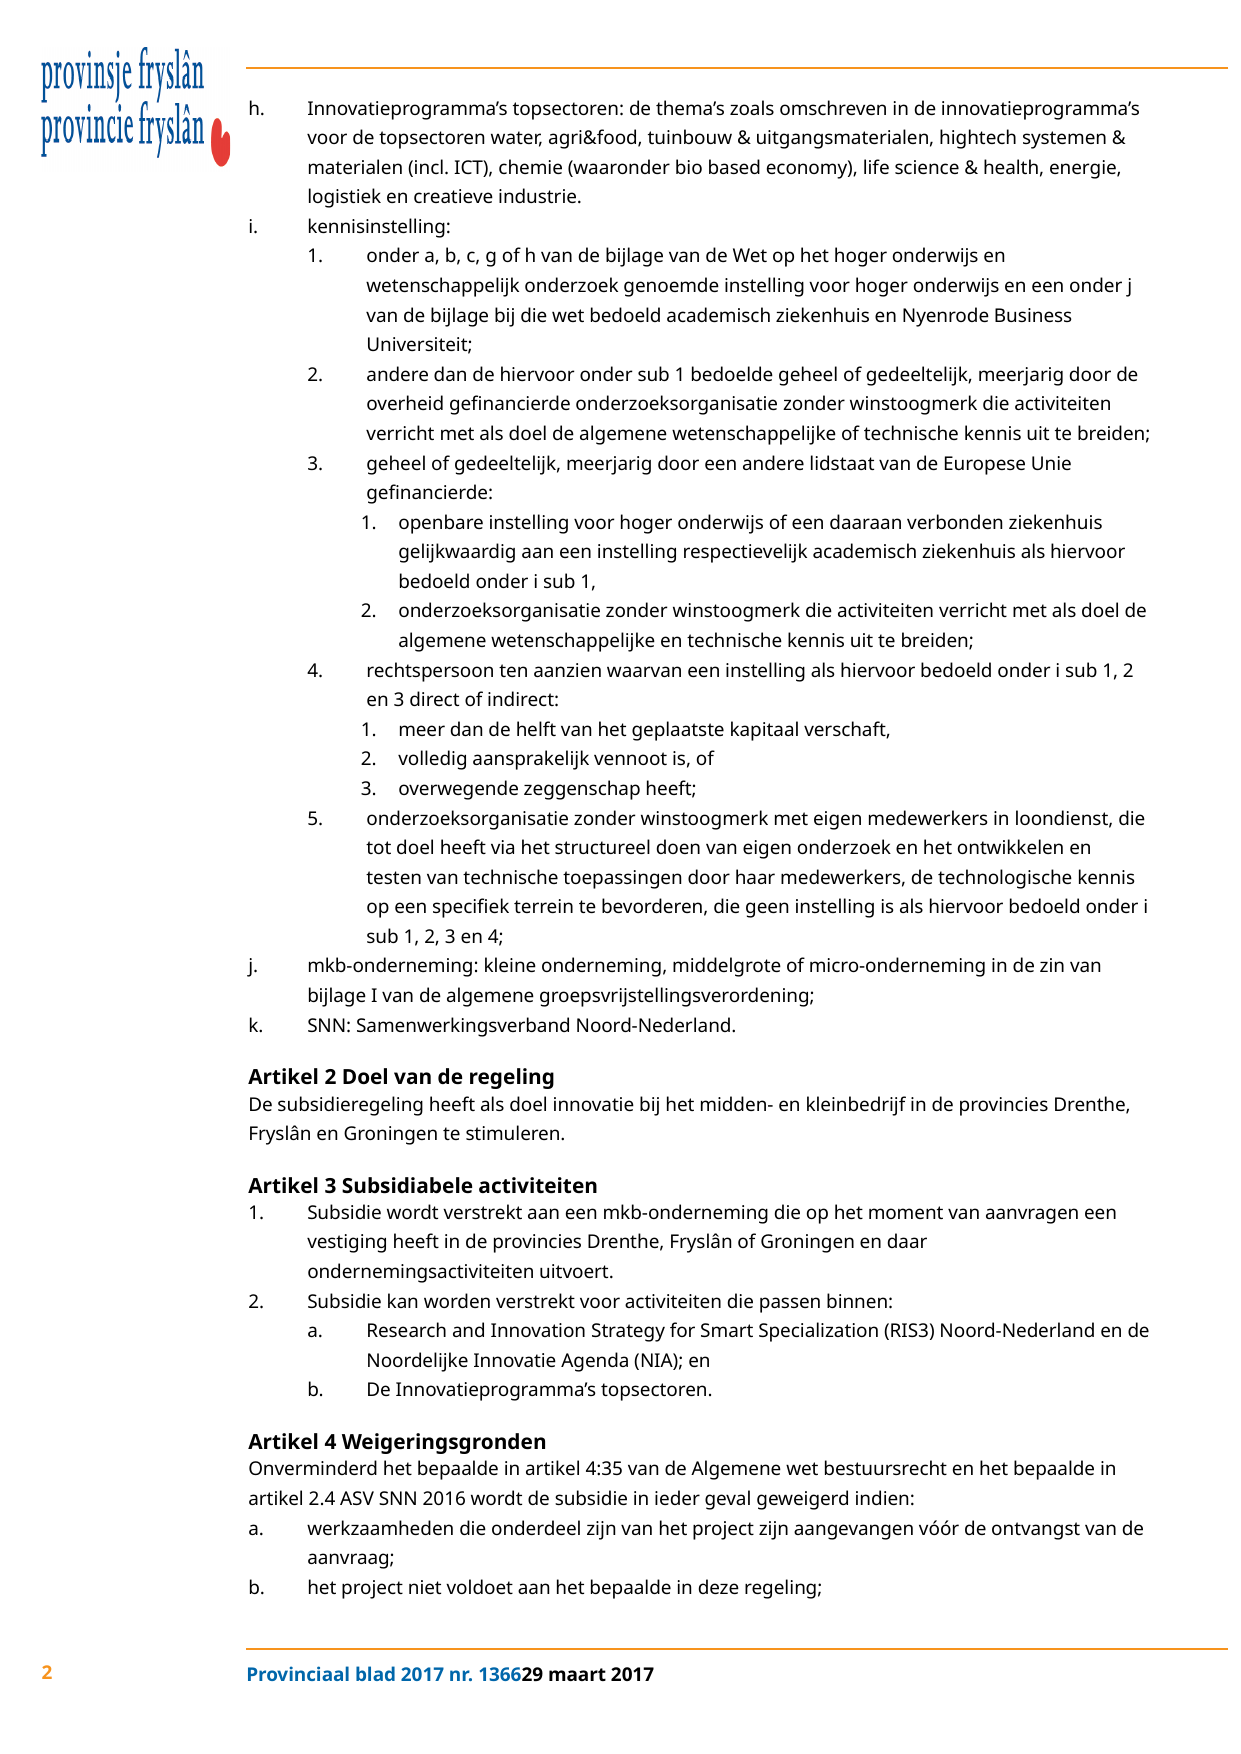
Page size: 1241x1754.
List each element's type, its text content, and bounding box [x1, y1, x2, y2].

list het project niet voldoet aan het bepaalde in deze regeling; [248, 1574, 1152, 1599]
list De Innovatieprogramma’s topsectoren. [307, 1377, 1152, 1402]
list Subsidie wordt verstrekt aan een mkb-onderneming die op het moment van aanvragen een vestiging heeft in de provincies Drenthe, Fryslân of Groningen en daar ondernemingsactiviteiten uitvoert. [248, 1199, 1152, 1284]
list onderzoeksorganisatie zonder winstoogmerk met eigen medewerkers in loondienst, die tot doel heeft via het structureel doen van eigen onderzoek en het ontwikkelen en testen van technische toepassingen door haar medewerkers, de technologische kennis op een specifiek terrein te bevorderen, die geen instelling is als hiervoor bedoeld onder i sub 1, 2, 3 en 4; [307, 805, 1152, 949]
list meer dan de helft van het geplaatste kapitaal verschaft, [361, 716, 1152, 742]
list rechtspersoon ten aanzien waarvan een instelling als hiervoor bedoeld onder i sub 1, 2 en 3 direct of indirect: [307, 657, 1152, 712]
list Subsidie kan worden verstrekt voor activiteiten die passen binnen: [248, 1288, 1152, 1314]
text Artikel 4 Weigeringsgronden [248, 1427, 1152, 1456]
list onder a, b, c, g of h van de bijlage van de Wet op het hoger onderwijs en wetenschappelijk onderzoek genoemde instelling voor hoger onderwijs en een onder j van de bijlage bij die wet bedoeld academisch ziekenhuis en Nyenrode Business Universiteit; [307, 243, 1152, 357]
list SNN: Samenwerkingsverband Noord-Nederland. [248, 1012, 1152, 1038]
list onderzoeksorganisatie zonder winstoogmerk die activiteiten verricht met als doel de algemene wetenschappelijke en technische kennis uit te breiden; [361, 598, 1152, 653]
text Artikel 2 Doel van de regeling [248, 1062, 1152, 1091]
list andere dan de hiervoor onder sub 1 bedoelde geheel of gedeeltelijk, meerjarig door de overheid gefinancierde onderzoeksorganisatie zonder winstoogmerk die activiteiten verricht met als doel de algemene wetenschappelijke of technische kennis uit te breiden; [307, 361, 1152, 446]
list openbare instelling voor hoger onderwijs of een daaraan verbonden ziekenhuis gelijkwaardig aan een instelling respectievelijk academisch ziekenhuis als hiervoor bedoeld onder i sub 1, [361, 509, 1152, 594]
list Innovatieprogramma’s topsectoren: de thema’s zoals omschreven in de innovatieprogramma’s voor de topsectoren water, agri&food, tuinbouw & uitgangsmaterialen, hightech systemen & materialen (incl. ICT), chemie (waaronder bio based economy), life science & health, energie, logistiek en creatieve industrie. [248, 95, 1152, 209]
list overwegende zeggenschap heeft; [361, 775, 1152, 801]
picture [41, 47, 231, 172]
list volledig aansprakelijk vennoot is, of [361, 746, 1152, 771]
list Research and Innovation Strategy for Smart Specialization (RIS3) Noord-Nederland en de Noordelijke Innovatie Agenda (NIA); en [307, 1317, 1152, 1373]
list mkb-onderneming: kleine onderneming, middelgrote of micro-onderneming in de zin van bijlage I van de algemene groepsvrijstellingsverordening; [248, 953, 1152, 1008]
text De subsidieregeling heeft als doel innovatie bij het midden- en kleinbedrijf in de provincies Drenthe, Fryslân en Groningen te stimuleren. [248, 1091, 1152, 1146]
text Artikel 3 Subsidiabele activiteiten [248, 1171, 1152, 1199]
list kennisinstelling: [248, 213, 1152, 239]
list werkzaamheden die onderdeel zijn van het project zijn aangevangen vóór de ontvangst van de aanvraag; [248, 1515, 1152, 1570]
list geheel of gedeeltelijk, meerjarig door een andere lidstaat van de Europese Unie gefinancierde: [307, 450, 1152, 505]
text Onverminderd het bepaalde in artikel 4:35 van de Algemene wet bestuursrecht en het bepaalde in artikel 2.4 ASV SNN 2016 wordt de subsidie in ieder geval geweigerd indien: [248, 1456, 1152, 1511]
